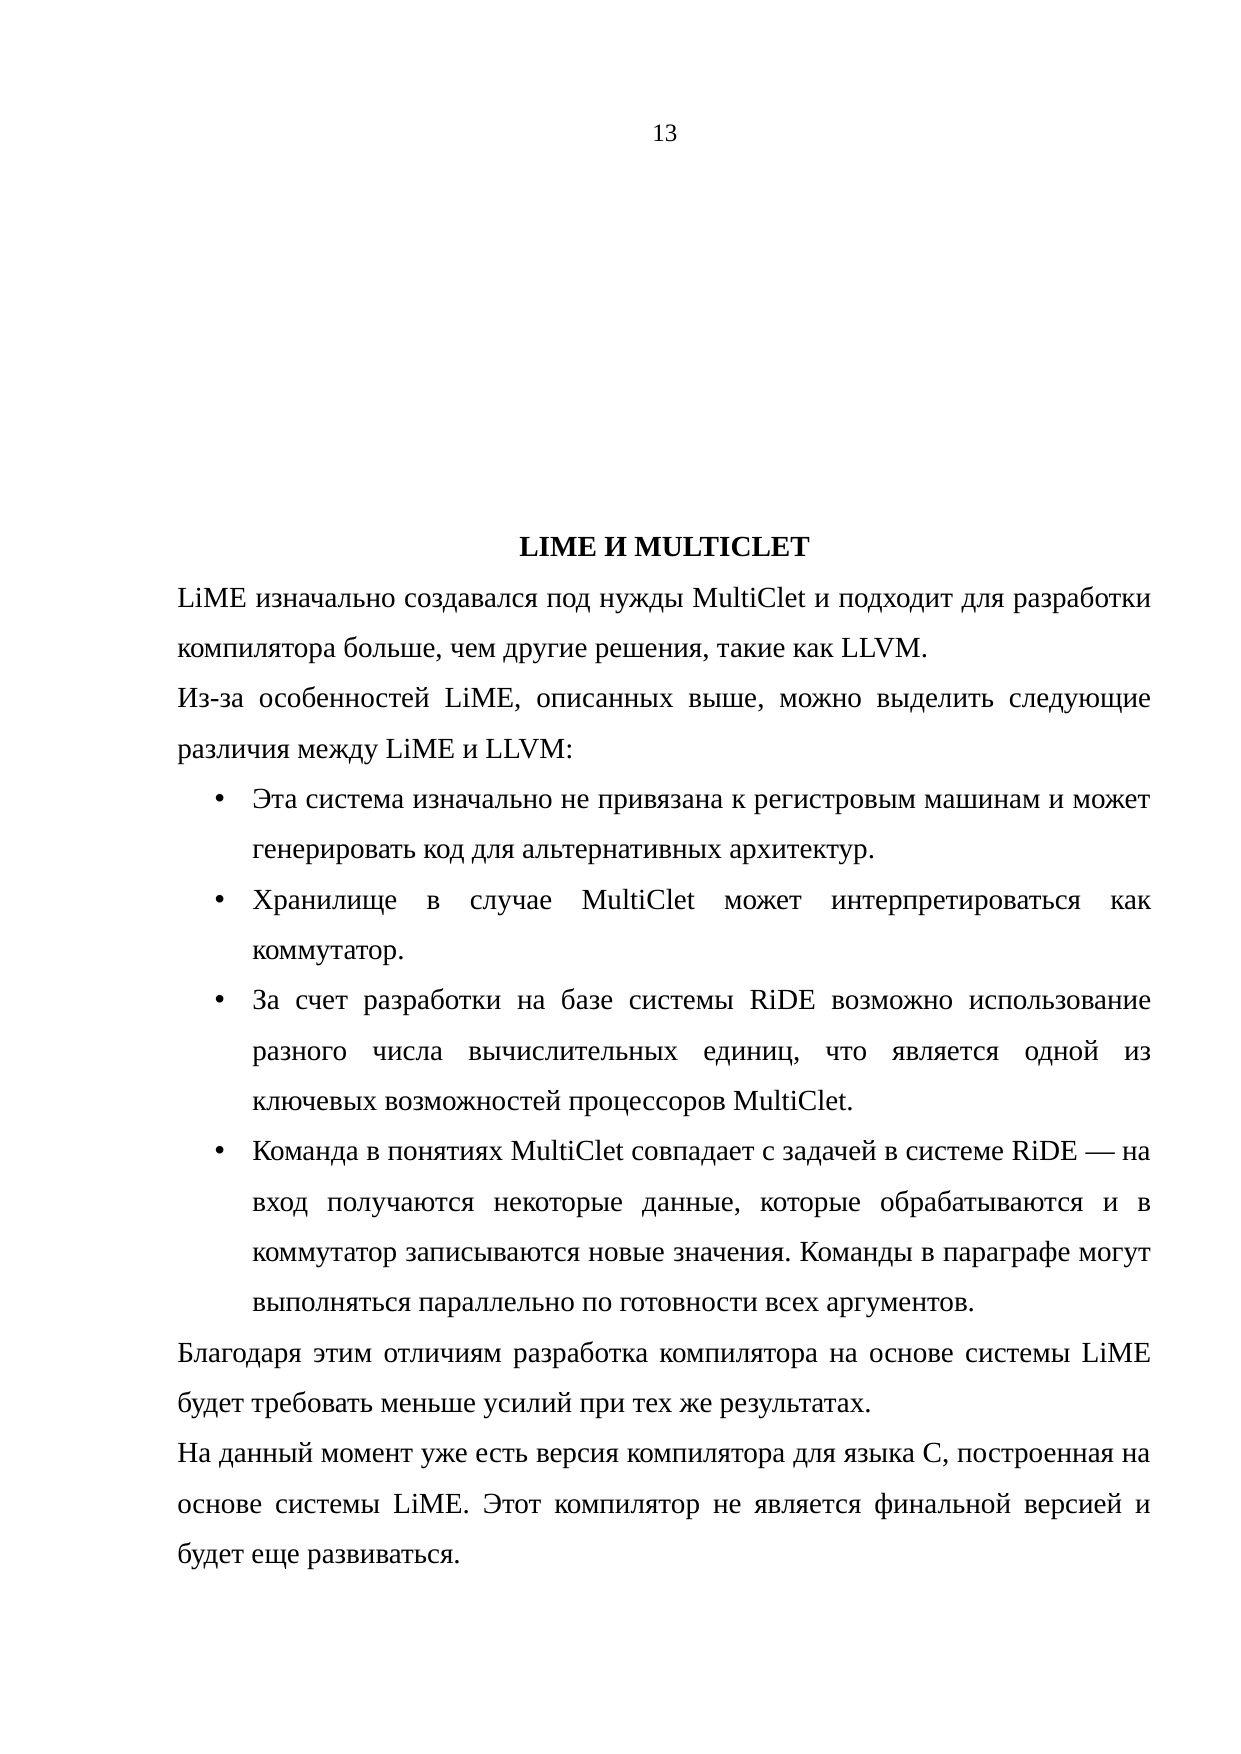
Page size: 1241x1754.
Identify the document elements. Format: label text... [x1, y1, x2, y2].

list Эта система изначально не привязана к регистровым машинам и может генерировать код для альтернативных архитектур. [214, 781, 1152, 865]
list За счет разработки на базе системы RiDE возможно использование разного числа вычислительных единиц, что является одной из ключевых возможностей процессоров MultiClet. [214, 982, 1152, 1117]
text Благодаря этим отличиям разработка компилятора на основе системы LiME будет требовать меньше усилий при тех же результатах. [177, 1335, 1152, 1419]
text Из-за особенностей LiME, описанных выше, можно выделить следующие различия между LiME и LLVM: [177, 680, 1152, 764]
text LiME изначально создавался под нужды MultiClet и подходит для разработки компилятора больше, чем другие решения, такие как LLVM. [177, 580, 1152, 664]
list Команда в понятиях MultiClet совпадает с задачей в системе RiDE — на вход получаются некоторые данные, которые обрабатываются и в коммутатор записываются новые значения. Команды в параграфе могут выполняться параллельно по готовности всех аргументов. [214, 1133, 1152, 1318]
text LIME И MULTICLET [177, 529, 1152, 563]
list Хранилище в случае MultiClet может интерпретироваться как коммутатор. [214, 882, 1152, 966]
text На данный момент уже есть версия компилятора для языка C, построенная на основе системы LiME. Этот компилятор не является финальной версией и будет еще развиваться. [177, 1436, 1152, 1570]
